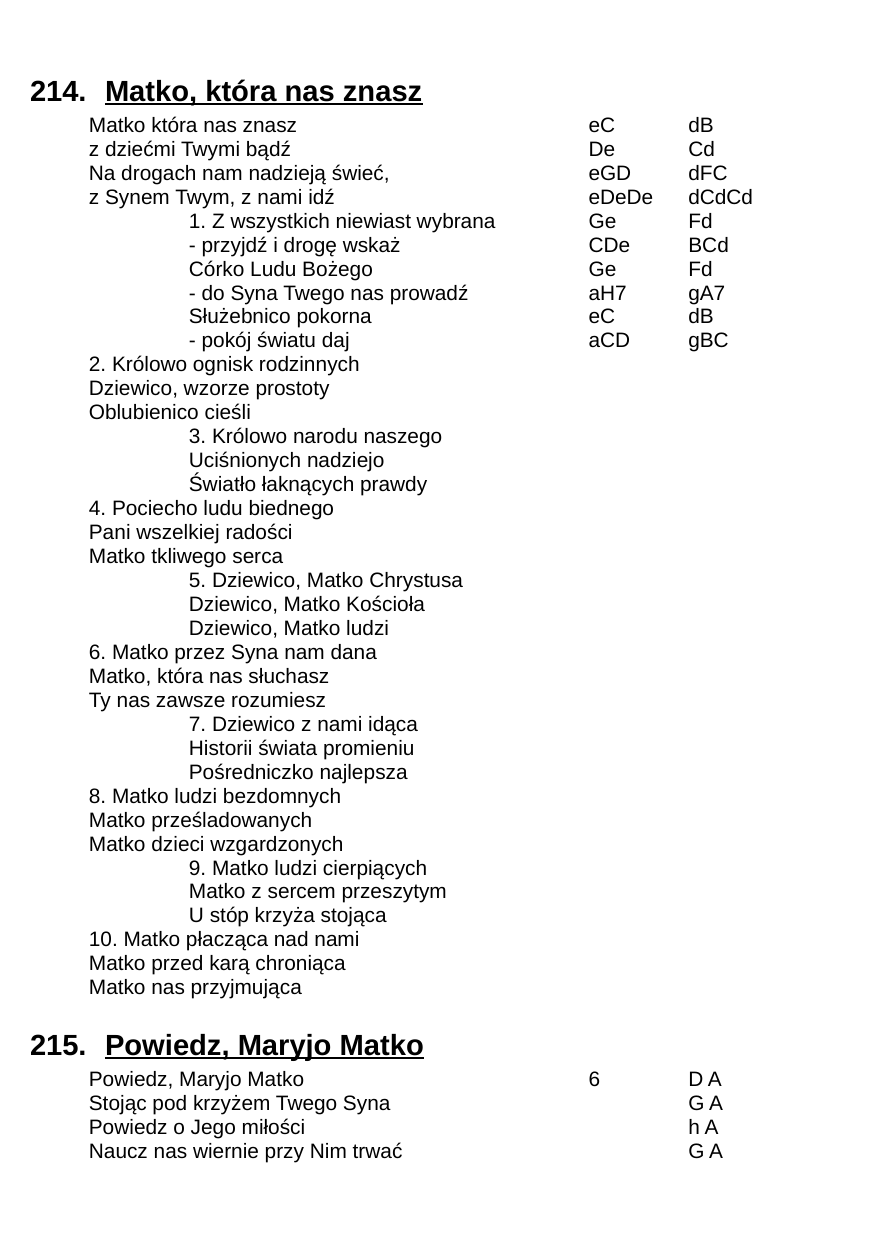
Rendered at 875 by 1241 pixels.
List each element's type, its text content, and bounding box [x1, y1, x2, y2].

text 10. Matko płacząca nad nami Matko przed karą chroniąca Matko nas przyjmująca [89, 927, 845, 999]
subtitle Matko, która nas znasz [30, 74, 845, 107]
text 9. Matko ludzi cierpiących Matko z sercem przeszytym U stóp krzyża stojąca [89, 855, 845, 927]
text 6. Matko przez Syna nam dana Matko, która nas słuchasz Ty nas zawsze rozumiesz [89, 640, 845, 712]
text 3. Królowo narodu naszego Uciśnionych nadziejo Światło łaknących prawdy [89, 424, 845, 496]
text 5. Dziewico, Matko Chrystusa Dziewico, Matko Kościoła Dziewico, Matko ludzi [89, 568, 845, 640]
text 8. Matko ludzi bezdomnych Matko prześladowanych Matko dzieci wzgardzonych [89, 783, 845, 855]
text Naucz nas wiernie przy Nim trwać G A [89, 1139, 845, 1163]
text 1. Z wszystkich niewiast wybrana Ge Fd - przyjdź i drogę wskaż CDe BCd Córko Ludu Bożego Ge Fd - do Syna Twego nas prowadź aH7 gA7 Służebnico pokorna eC dB - pokój światu daj aCD gBC [89, 208, 845, 352]
subtitle Powiedz, Maryjo Matko [30, 1028, 845, 1062]
text Matko która nas znasz eC dB z dziećmi Twymi bądź De Cd Na drogach nam nadzieją świeć, eGD dFC z Synem Twym, z nami idź eDeDe dCdCd [89, 113, 845, 208]
text 4. Pociecho ludu biednego Pani wszelkiej radości Matko tkliwego serca [89, 496, 845, 568]
text Powiedz o Jego miłości h A [89, 1115, 845, 1139]
text 7. Dziewico z nami idąca Historii świata promieniu Pośredniczko najlepsza [89, 712, 845, 783]
text Powiedz, Maryjo Matko 6 D A [89, 1067, 845, 1091]
text 2. Królowo ognisk rodzinnych Dziewico, wzorze prostoty Oblubienico cieśli [89, 352, 845, 424]
text Stojąc pod krzyżem Twego Syna G A [89, 1091, 845, 1115]
